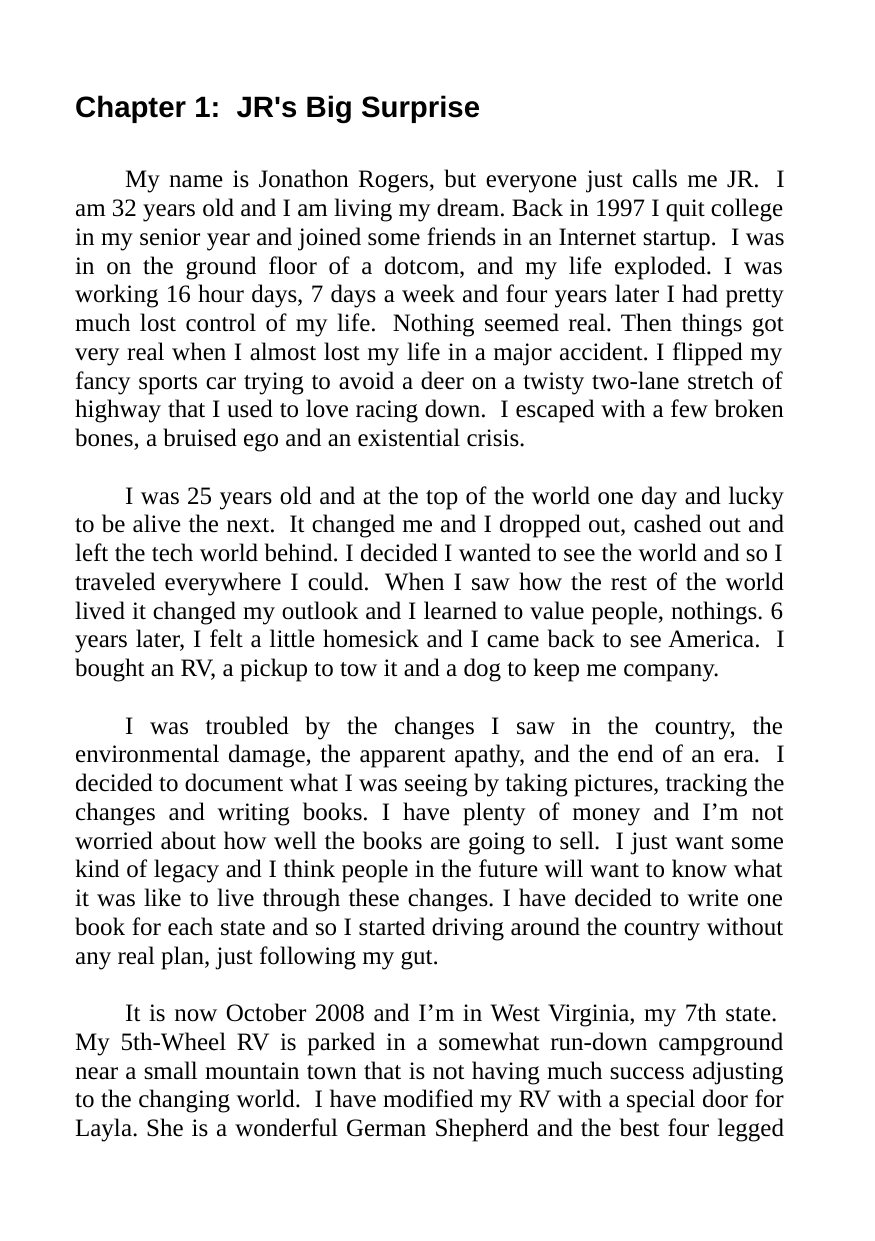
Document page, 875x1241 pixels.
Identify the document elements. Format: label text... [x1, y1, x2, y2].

text I was 25 years old and at the top of the world one day and lucky to be alive the next. It changed me and I dropped out, cashed out and left the tech world behind. I decided I wanted to see the world and so I traveled everywhere I could. When I saw how the rest of the world lived it changed my outlook and I learned to value people, nothings. 6 years later, I felt a little homesick and I came back to see America. I bought an RV, a pickup to tow it and a dog to keep me company. [75, 481, 784, 682]
text It is now October 2008 and I’m in West Virginia, my 7th state. My 5th-Wheel RV is parked in a somewhat run-down campground near a small mountain town that is not having much success adjusting to the changing world. I have modified my RV with a special door for Layla. She is a wonderful German Shepherd and the best four legged [75, 998, 784, 1142]
text My name is Jonathon Rogers, but everyone just calls me JR. I am 32 years old and I am living my dream. Back in 1997 I quit college in my senior year and joined some friends in an Internet startup. I was in on the ground floor of a dotcom, and my life exploded. I was working 16 hour days, 7 days a week and four years later I had pretty much lost control of my life. Nothing seemed real. Then things got very real when I almost lost my life in a major accident. I flipped my fancy sports car trying to avoid a deer on a twisty two-lane stretch of highway that I used to love racing down. I escaped with a few broken bones, a bruised ego and an existential crisis. [75, 164, 784, 452]
text I was troubled by the changes I saw in the country, the environmental damage, the apparent apathy, and the end of an era. I decided to document what I was seeing by taking pictures, tracking the changes and writing books. I have plenty of money and I’m not worried about how well the books are going to sell. I just want some kind of legacy and I think people in the future will want to know what it was like to live through these changes. I have decided to write one book for each state and so I started driving around the country without any real plan, just following my gut. [75, 711, 784, 969]
subtitle Chapter 1: JR's Big Surprise [75, 89, 784, 123]
